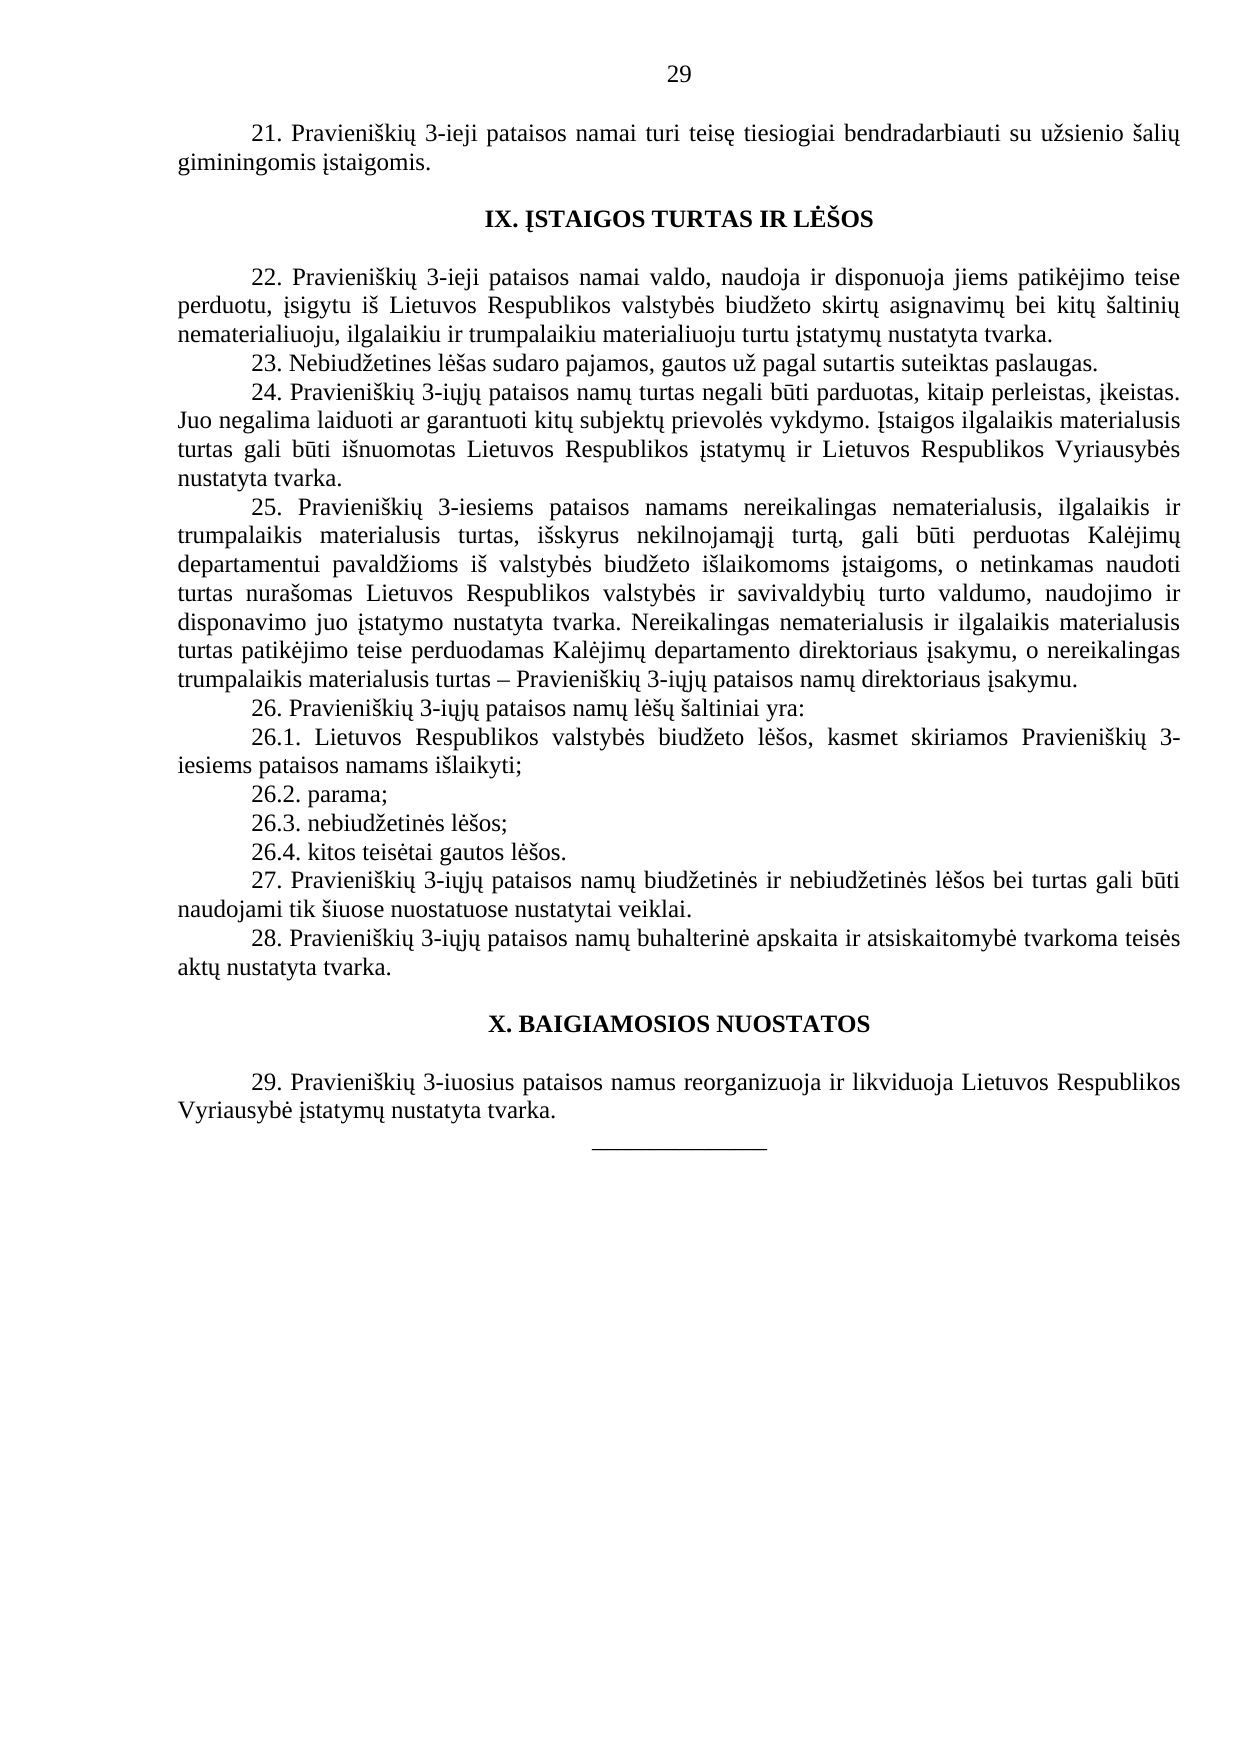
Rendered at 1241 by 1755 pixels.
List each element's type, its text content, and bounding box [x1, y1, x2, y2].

text 22. Pravieniškių 3-ieji pataisos namai valdo, naudoja ir disponuoja jiems patikėjimo teise perduotu, įsigytu iš Lietuvos Respublikos valstybės biudžeto skirtų asignavimų bei kitų šaltinių nematerialiuoju, ilgalaikiu ir trumpalaikiu materialiuoju turtu įstatymų nustatyta tvarka. [177, 262, 1181, 348]
text X. BAIGIAMOSIOS NUOSTATOS [177, 1009, 1181, 1038]
text 26. Pravieniškių 3-iųjų pataisos namų lėšų šaltiniai yra: [177, 693, 1181, 722]
text 21. Pravieniškių 3-ieji pataisos namai turi teisę tiesiogiai bendradarbiauti su užsienio šalių giminingomis įstaigomis. [177, 118, 1181, 176]
text 25. Pravieniškių 3-iesiems pataisos namams nereikalingas nematerialusis, ilgalaikis ir trumpalaikis materialusis turtas, išskyrus nekilnojamąjį turtą, gali būti perduotas Kalėjimų departamentui pavaldžioms iš valstybės biudžeto išlaikomoms įstaigoms, o netinkamas naudoti turtas nurašomas Lietuvos Respublikos valstybės ir savivaldybių turto valdumo, naudojimo ir disponavimo juo įstatymo nustatyta tvarka. Nereikalingas nematerialusis ir ilgalaikis materialusis turtas patikėjimo teise perduodamas Kalėjimų departamento direktoriaus įsakymu, o nereikalingas trumpalaikis materialusis turtas – Pravieniškių 3-iųjų pataisos namų direktoriaus įsakymu. [177, 492, 1181, 693]
text 28. Pravieniškių 3-iųjų pataisos namų buhalterinė apskaita ir atsiskaitomybė tvarkoma teisės aktų nustatyta tvarka. [177, 923, 1181, 981]
text 26.4. kitos teisėtai gautos lėšos. [177, 837, 1181, 866]
text 29. Pravieniškių 3-iuosius pataisos namus reorganizuoja ir likviduoja Lietuvos Respublikos Vyriausybė įstatymų nustatyta tvarka. [177, 1067, 1181, 1124]
text 26.1. Lietuvos Respublikos valstybės biudžeto lėšos, kasmet skiriamos Pravieniškių 3-iesiems pataisos namams išlaikyti; [177, 722, 1181, 779]
text 23. Nebiudžetines lėšas sudaro pajamos, gautos už pagal sutartis suteiktas paslaugas. [177, 348, 1181, 377]
text 26.2. parama; [177, 779, 1181, 808]
text IX. ĮSTAIGOS TURTAS IR LĖŠOS [177, 204, 1181, 233]
text ______________ [177, 1124, 1181, 1153]
text 26.3. nebiudžetinės lėšos; [177, 808, 1181, 837]
text 27. Pravieniškių 3-iųjų pataisos namų biudžetinės ir nebiudžetinės lėšos bei turtas gali būti naudojami tik šiuose nuostatuose nustatytai veiklai. [177, 866, 1181, 923]
text 24. Pravieniškių 3-iųjų pataisos namų turtas negali būti parduotas, kitaip perleistas, įkeistas. Juo negalima laiduoti ar garantuoti kitų subjektų prievolės vykdymo. Įstaigos ilgalaikis materialusis turtas gali būti išnuomotas Lietuvos Respublikos įstatymų ir Lietuvos Respublikos Vyriausybės nustatyta tvarka. [177, 377, 1181, 492]
